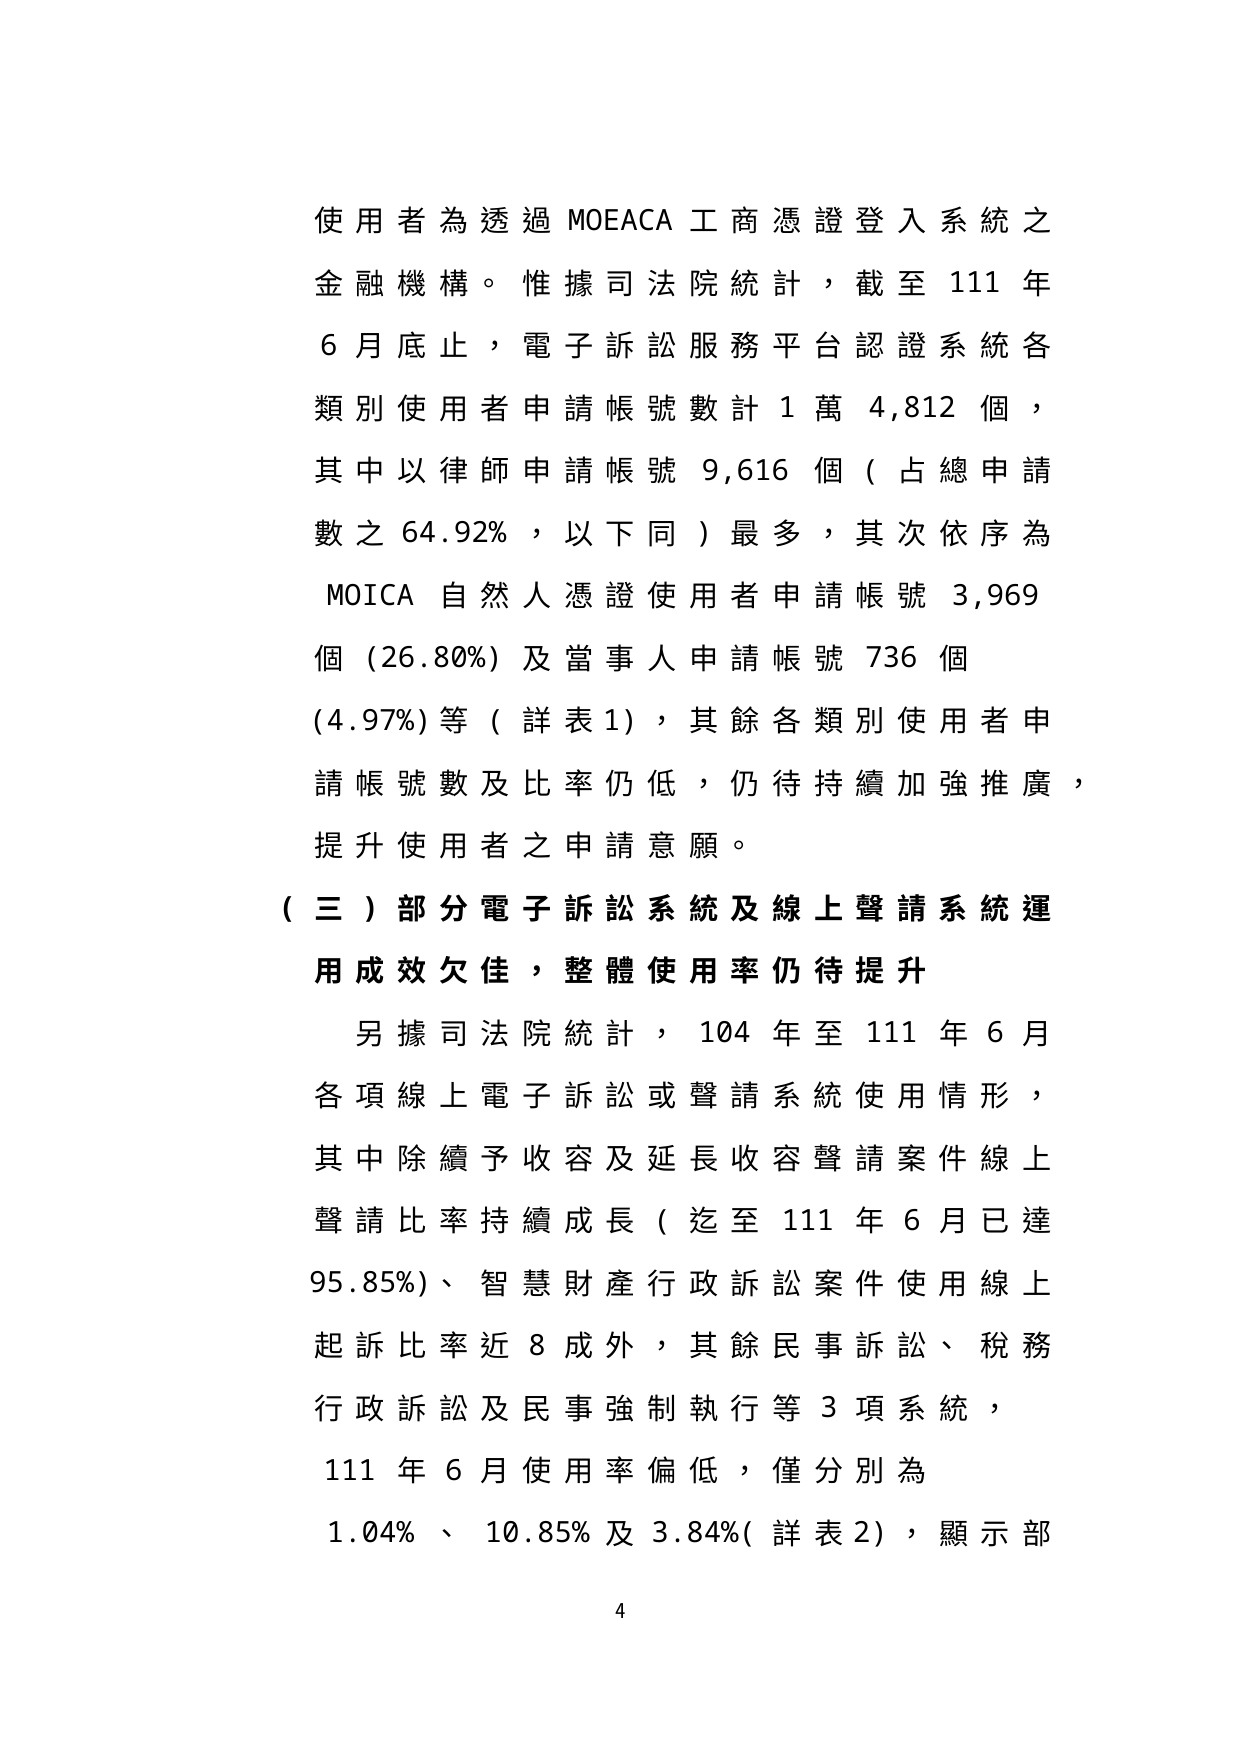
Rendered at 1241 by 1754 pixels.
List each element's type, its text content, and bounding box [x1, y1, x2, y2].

text (三)部分電子訴訟系統及線上聲請系統運用成效欠佳，整體使用率仍待提升 [242, 865, 1058, 990]
text 司法院於102年9月建置線上起訴暨律師單一登入系統，開放律師、會計師及專利師(含代理人)申請帳號；嗣於105年8月建置電子訴訟服務平台之認證系統，陸續開放MOICA自然人憑證、XCA組織及團體憑證、GCA政府機關憑證、MOEACA工商憑證等使用者申請帳號登入系統，提供庭期行事曆及其他一般查詢等服務，並可連結使用電子筆錄調閱系統、開庭進度查詢系統、電子訴訟系統等；另民事強制執行線上聲請系統於108年8月上線，主要使用者為透過MOEACA工商憑證登入系統之金融機構。惟據司法院統計，截至111年6月底止，電子訴訟服務平台認證系統各類別使用者申請帳號數計1萬4,812個，其中以律師申請帳號9,616個(占總申請數之64.92%，以下同)最多，其次依序為MOICA自然人憑證使用者申請帳號3,969個(26.80%)及當事人申請帳號736個(4.97%)等(詳表1)，其餘各類別使用者申請帳號數及比率仍低，仍待持續加強推廣，提升使用者之申請意願。 [271, 177, 1058, 865]
text 另據司法院統計，104年至111年6月各項線上電子訴訟或聲請系統使用情形，其中除續予收容及延長收容聲請案件線上聲請比率持續成長(迄至111年6月已達95.85%)、智慧財產行政訴訟案件使用線上起訴比率近8成外，其餘民事訴訟、稅務行政訴訟及民事強制執行等3項系統，111年6月使用率偏低，僅分別為1.04%、10.85%及3.84%(詳表2)，顯示部 [271, 990, 1058, 1552]
